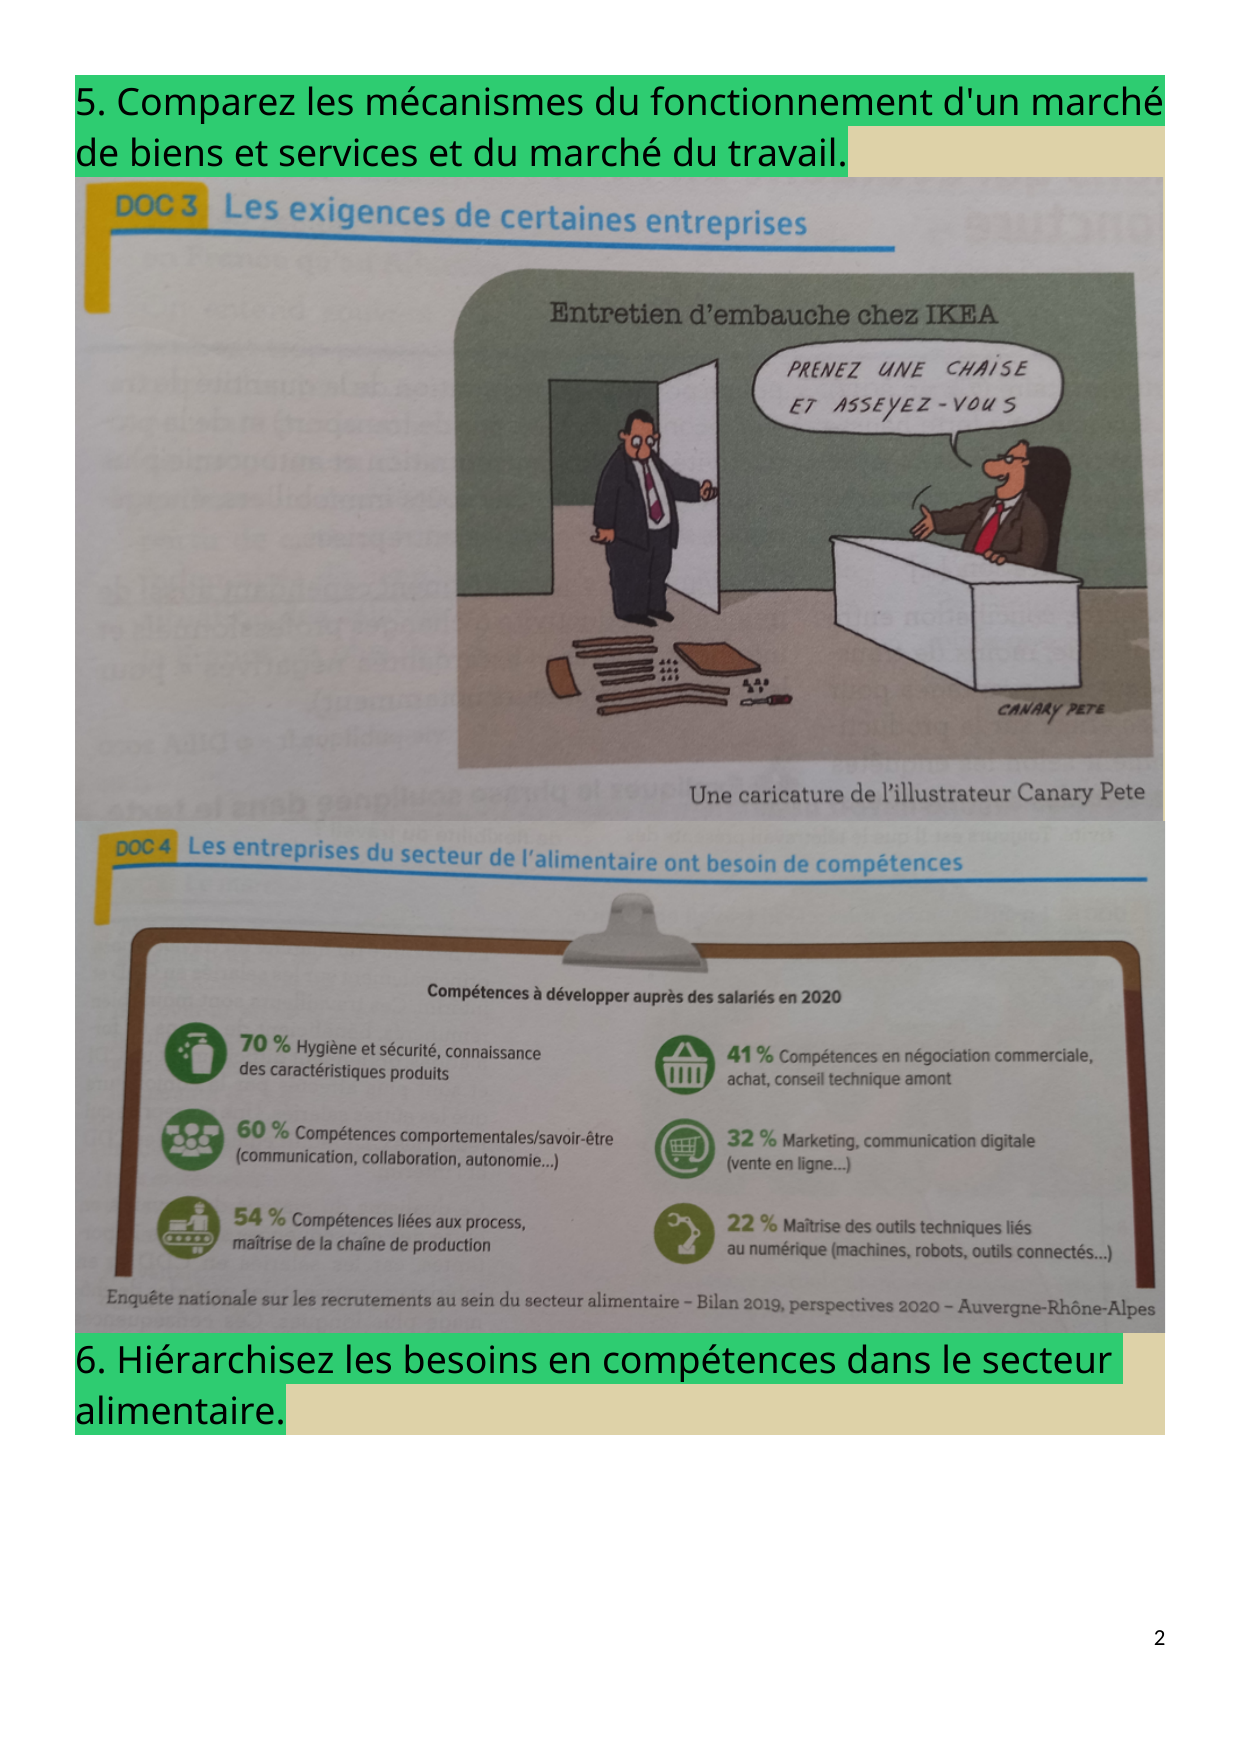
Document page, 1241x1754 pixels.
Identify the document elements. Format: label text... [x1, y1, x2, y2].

text 5. Comparez les mécanismes du fonctionnement d'un marché de biens et services et du marché du travail. [75, 75, 1165, 821]
text 6. Hiérarchisez les besoins en compétences dans le secteur alimentaire. [75, 1333, 1165, 1435]
